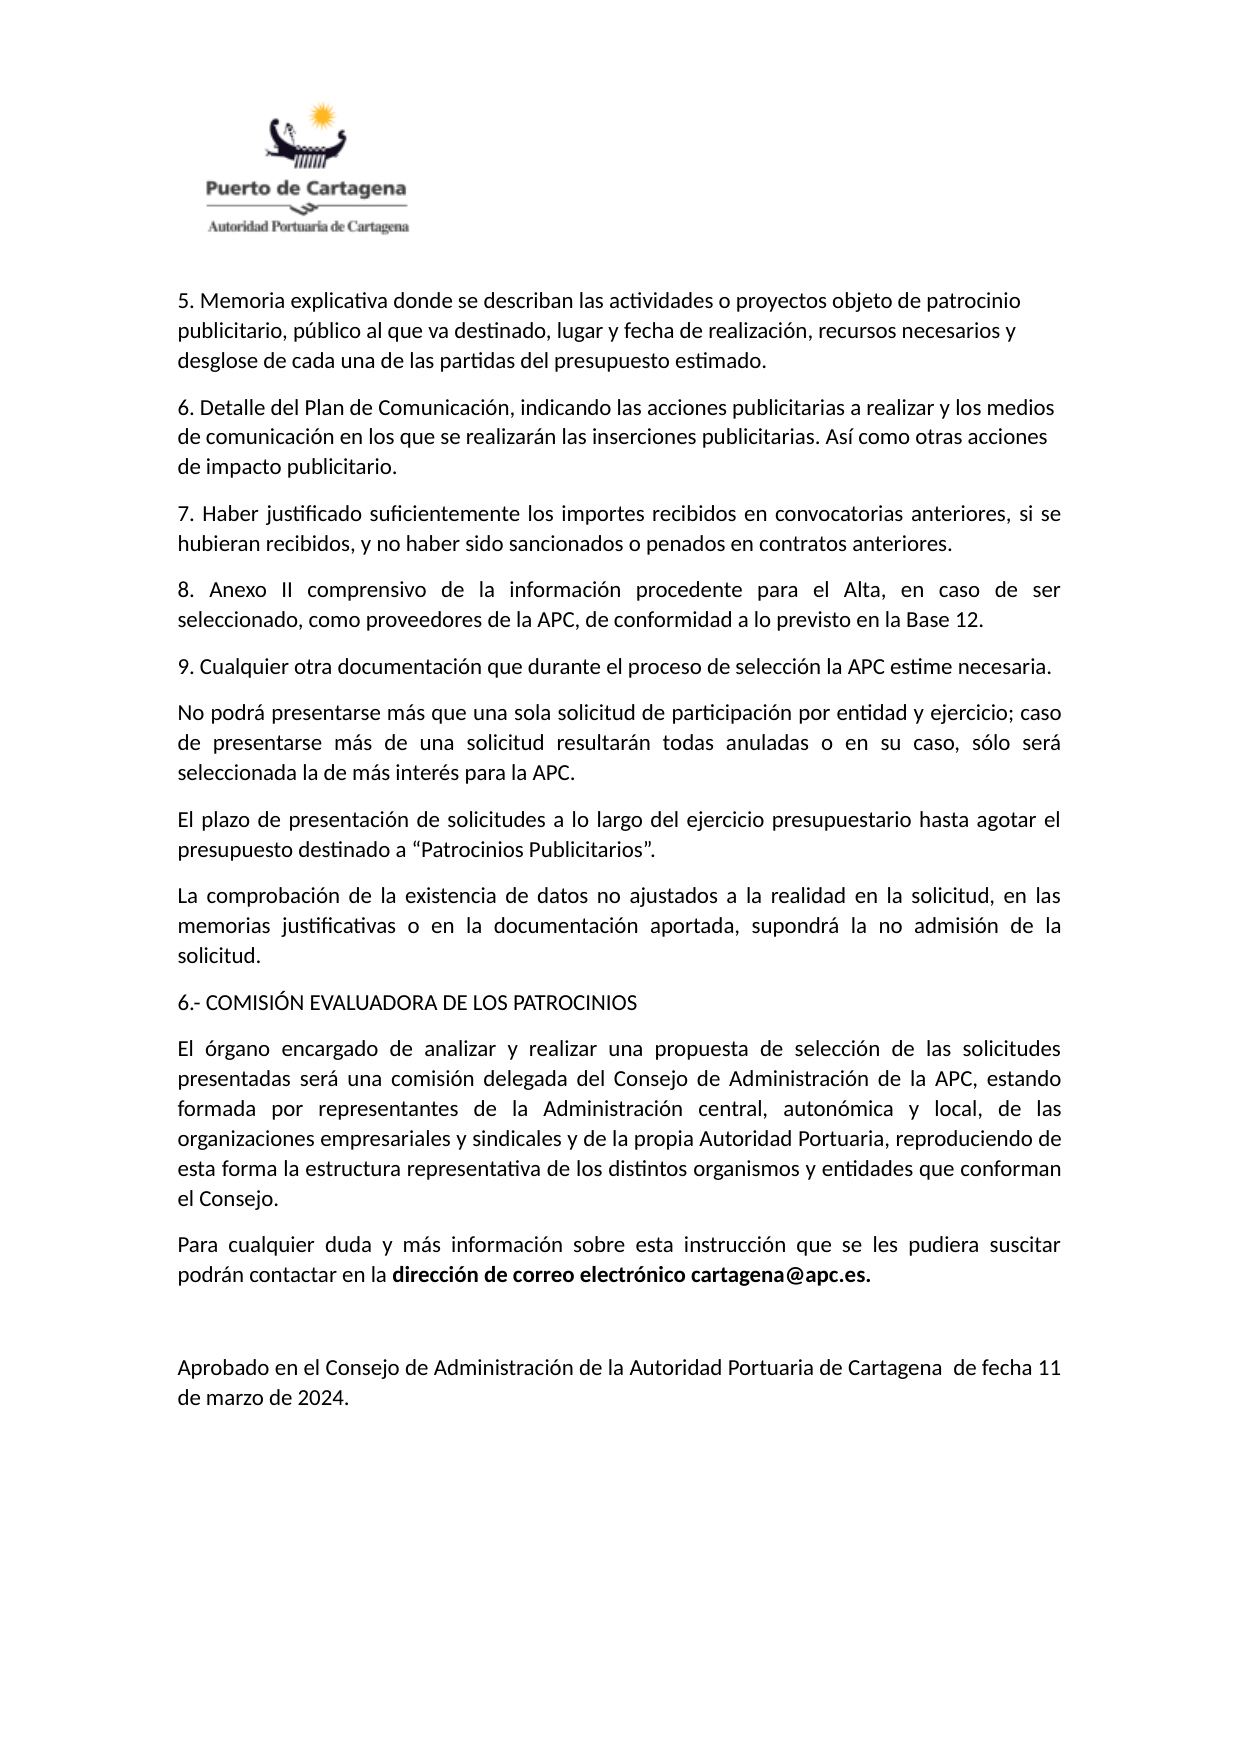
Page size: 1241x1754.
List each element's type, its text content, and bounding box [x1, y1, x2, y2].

text No podrá presentarse más que una sola solicitud de participación por entidad y ejercicio; caso de presentarse más de una solicitud resultarán todas anuladas o en su caso, sólo será seleccionada la de más interés para la APC. [177, 698, 1063, 786]
text Aprobado en el Consejo de Administración de la Autoridad Portuaria de Cartagena de fecha 11 de marzo de 2024. [177, 1353, 1063, 1411]
text El plazo de presentación de solicitudes a lo largo del ejercicio presupuestario hasta agotar el presupuesto destinado a “Patrocinios Publicitarios”. [177, 805, 1063, 863]
text Para cualquier duda y más información sobre esta instrucción que se les pudiera suscitar podrán contactar en la dirección de correo electrónico cartagena@apc.es. [177, 1230, 1063, 1288]
text El órgano encargado de analizar y realizar una propuesta de selección de las solicitudes presentadas será una comisión delegada del Consejo de Administración de la APC, estando formada por representantes de la Administración central, autonómica y local, de las organizaciones empresariales y sindicales y de la propia Autoridad Portuaria, reproduciendo de esta forma la estructura representativa de los distintos organismos y entidades que conforman el Consejo. [177, 1034, 1063, 1212]
text 8. Anexo II comprensivo de la información procedente para el Alta, en caso de ser seleccionado, como proveedores de la APC, de conformidad a lo previsto en la Base 12. [177, 575, 1063, 633]
text 5. Memoria explicativa donde se describan las actividades o proyectos objeto de patrocinio publicitario, público al que va destinado, lugar y fecha de realización, recursos necesarios y desglose de cada una de las partidas del presupuesto estimado. [177, 286, 1063, 374]
text La comprobación de la existencia de datos no ajustados a la realidad en la solicitud, en las memorias justificativas o en la documentación aportada, supondrá la no admisión de la solicitud. [177, 881, 1063, 969]
text 6.- COMISIÓN EVALUADORA DE LOS PATROCINIOS [177, 988, 1063, 1016]
text 9. Cualquier otra documentación que durante el proceso de selección la APC estime necesaria. [177, 652, 1063, 680]
text 7. Haber justificado suficientemente los importes recibidos en convocatorias anteriores, si se hubieran recibidos, y no haber sido sancionados o penados en contratos anteriores. [177, 499, 1063, 557]
text 6. Detalle del Plan de Comunicación, indicando las acciones publicitarias a realizar y los medios de comunicación en los que se realizarán las inserciones publicitarias. Así como otras acciones de impacto publicitario. [177, 393, 1063, 480]
